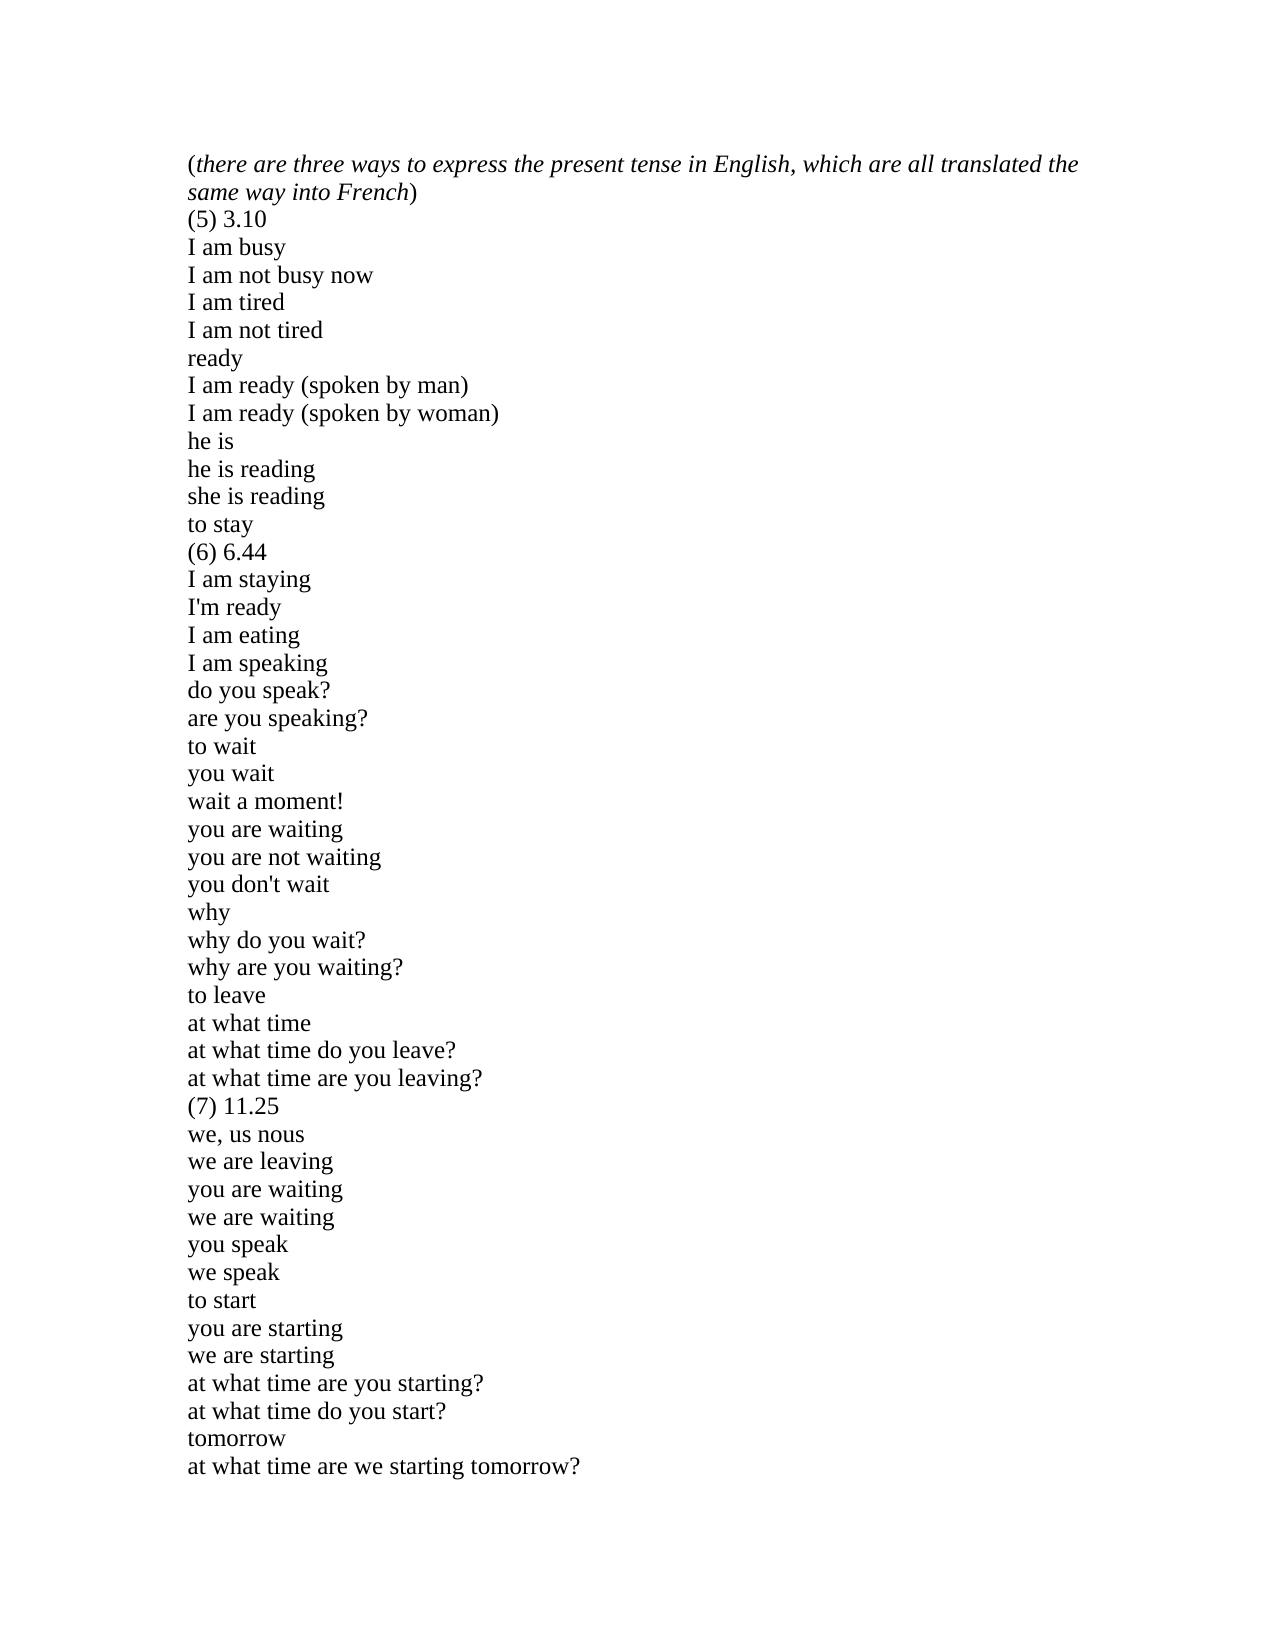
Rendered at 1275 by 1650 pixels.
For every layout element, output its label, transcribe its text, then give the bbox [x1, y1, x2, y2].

text why do you wait? [187, 926, 1087, 953]
text you don't wait [187, 870, 1087, 898]
text I am not busy now [187, 261, 1087, 288]
text (there are three ways to express the present tense in English, which are all translated the same way into French) [187, 150, 1087, 205]
text (6) 6.44 [187, 538, 1087, 566]
text why are you waiting? [187, 953, 1087, 981]
text I am ready (spoken by man) [187, 372, 1087, 399]
text I am not tired [187, 316, 1087, 344]
text you are starting [187, 1314, 1087, 1341]
text you are not waiting [187, 843, 1087, 870]
text at what time are you starting? [187, 1369, 1087, 1397]
text to start [187, 1286, 1087, 1314]
text I'm ready [187, 593, 1087, 621]
text to leave [187, 981, 1087, 1009]
text I am tired [187, 288, 1087, 316]
text at what time [187, 1009, 1087, 1037]
text at what time are you leaving? [187, 1064, 1087, 1092]
text you are waiting [187, 1175, 1087, 1203]
text at what time do you start? [187, 1397, 1087, 1424]
text (5) 3.10 [187, 205, 1087, 233]
text you speak [187, 1231, 1087, 1258]
text at what time do you leave? [187, 1037, 1087, 1064]
text she is reading [187, 482, 1087, 510]
text he is reading [187, 455, 1087, 482]
text ready [187, 344, 1087, 372]
text we are leaving [187, 1147, 1087, 1175]
text I am eating [187, 621, 1087, 649]
text at what time are we starting tomorrow? [187, 1452, 1087, 1480]
text to stay [187, 510, 1087, 538]
text to wait [187, 732, 1087, 759]
text wait a moment! [187, 787, 1087, 815]
text I am speaking [187, 649, 1087, 676]
text you wait [187, 759, 1087, 787]
text I am ready (spoken by woman) [187, 399, 1087, 427]
text (7) 11.25 [187, 1092, 1087, 1120]
text are you speaking? [187, 704, 1087, 732]
text we are starting [187, 1341, 1087, 1369]
text tomorrow [187, 1424, 1087, 1452]
text he is [187, 427, 1087, 455]
text do you speak? [187, 676, 1087, 704]
text I am staying [187, 566, 1087, 593]
text why [187, 898, 1087, 926]
text we are waiting [187, 1203, 1087, 1231]
text we speak [187, 1258, 1087, 1286]
text I am busy [187, 233, 1087, 261]
text we, us nous [187, 1120, 1087, 1147]
text you are waiting [187, 815, 1087, 843]
